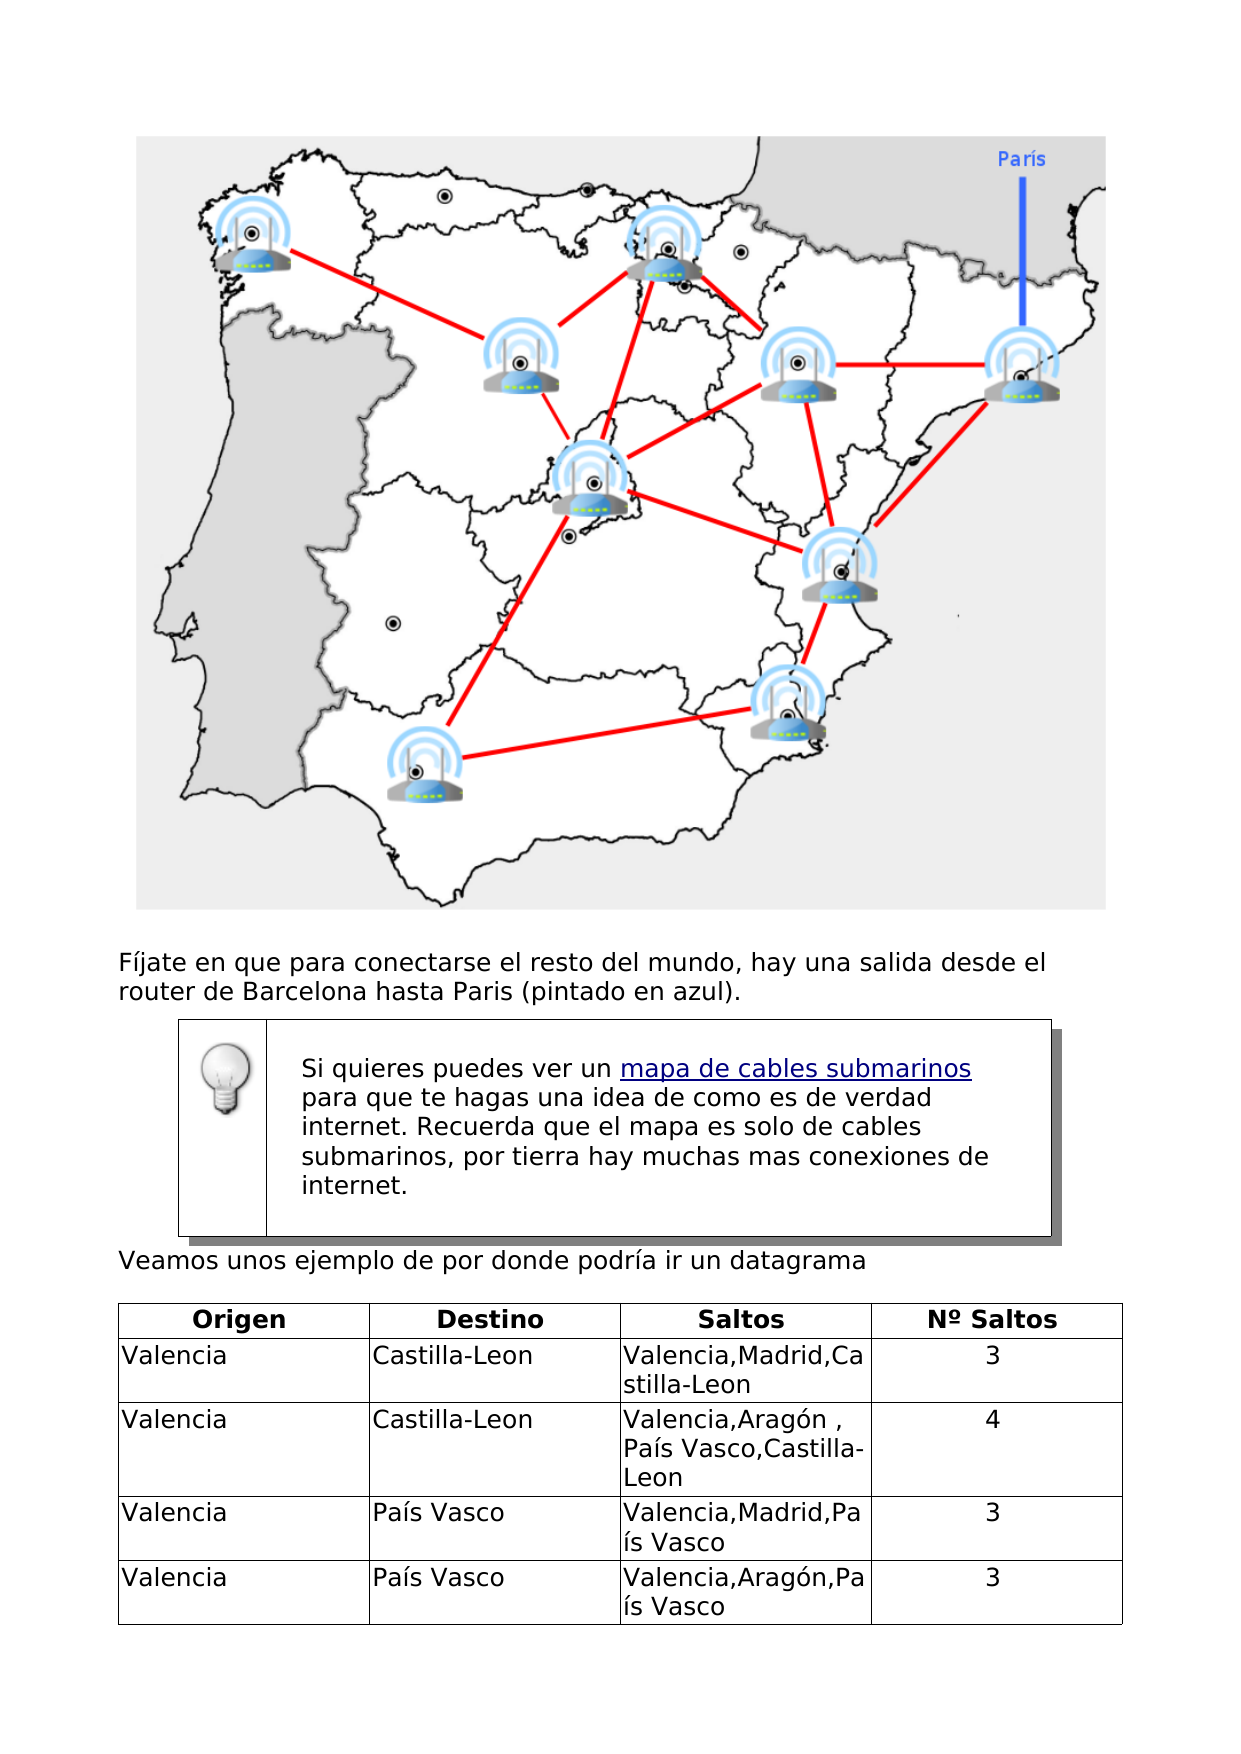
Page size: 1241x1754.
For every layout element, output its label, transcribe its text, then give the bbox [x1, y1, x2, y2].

table_header Origen [119, 1304, 369, 1338]
table_cell País Vasco [370, 1497, 620, 1560]
table_cell País Vasco [370, 1561, 620, 1624]
table_cell Castilla-Leon [370, 1339, 620, 1402]
table_cell 3 [872, 1497, 1122, 1560]
text Veamos unos ejemplo de por donde podría ir un datagrama [118, 1246, 1122, 1275]
table_cell 3 [872, 1561, 1122, 1624]
table_cell Valencia [119, 1497, 369, 1560]
table_header Si quieres puedes ver un mapa de cables submarinos para que te hagas una idea de como es de verdad internet. Recuerda que el mapa es solo de cables submarinos, por tierra hay muchas mas conexiones de internet. [267, 1020, 1051, 1236]
table_header Saltos [621, 1304, 871, 1338]
table_cell Valencia [119, 1561, 369, 1624]
table_cell Valencia,Madrid,Castilla-Leon [621, 1339, 871, 1402]
table_cell Valencia,Aragón , País Vasco,Castilla-Leon [621, 1403, 871, 1496]
table_header Destino [370, 1304, 620, 1338]
table_cell 4 [872, 1403, 1122, 1496]
table_cell Valencia [119, 1339, 369, 1402]
table_cell Valencia,Aragón,País Vasco [621, 1561, 871, 1624]
table_cell Valencia [119, 1403, 369, 1496]
table_cell Castilla-Leon [370, 1403, 620, 1496]
table_header [179, 1020, 266, 1236]
table_header Nº Saltos [872, 1304, 1122, 1338]
picture [118, 118, 1123, 936]
table_cell Valencia,Madrid,País Vasco [621, 1497, 871, 1560]
text Fíjate en que para conectarse el resto del mundo, hay una salida desde el router de Barcelona hasta Paris (pintado en azul). [118, 948, 1122, 1006]
table_cell 3 [872, 1339, 1122, 1402]
picture [190, 1042, 266, 1118]
